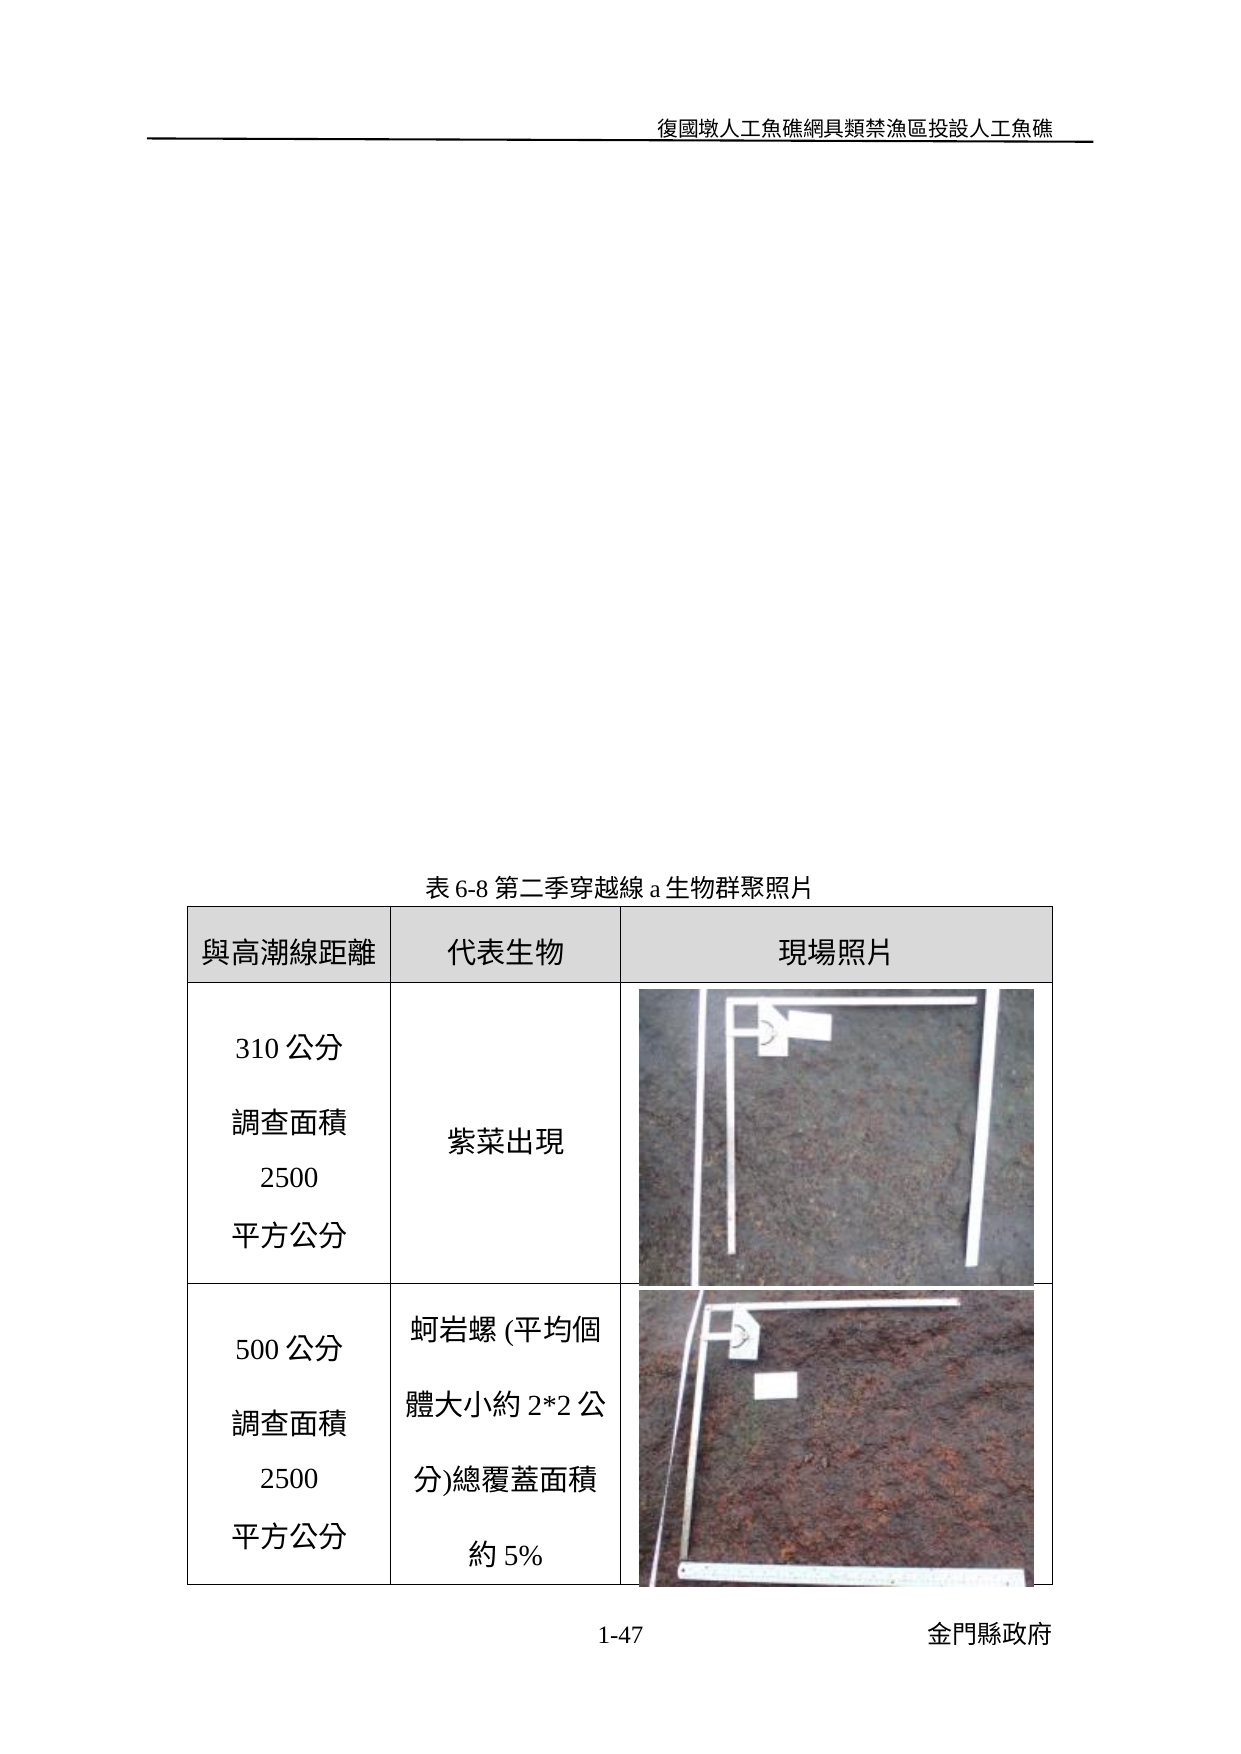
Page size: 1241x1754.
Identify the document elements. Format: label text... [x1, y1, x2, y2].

table_cell [621, 1284, 1052, 1584]
table_cell [621, 983, 1052, 1283]
picture [639, 989, 1034, 1286]
text 表6-8 第二季穿越線a生物群聚照片 [187, 864, 1053, 906]
table_header 代表生物 [391, 907, 620, 982]
table_cell 500公分 調查面積2500 平方公分 [188, 1284, 390, 1584]
picture [639, 1290, 1034, 1587]
table_cell 紫菜出現 [391, 983, 620, 1283]
table_cell 310公分 調查面積2500 平方公分 [188, 983, 390, 1283]
table_header 與高潮線距離 [188, 907, 390, 982]
table_cell 蚵岩螺 (平均個體大小約2*2公分)總覆蓋面積約5% [391, 1284, 620, 1584]
table_header 現場照片 [621, 907, 1052, 982]
